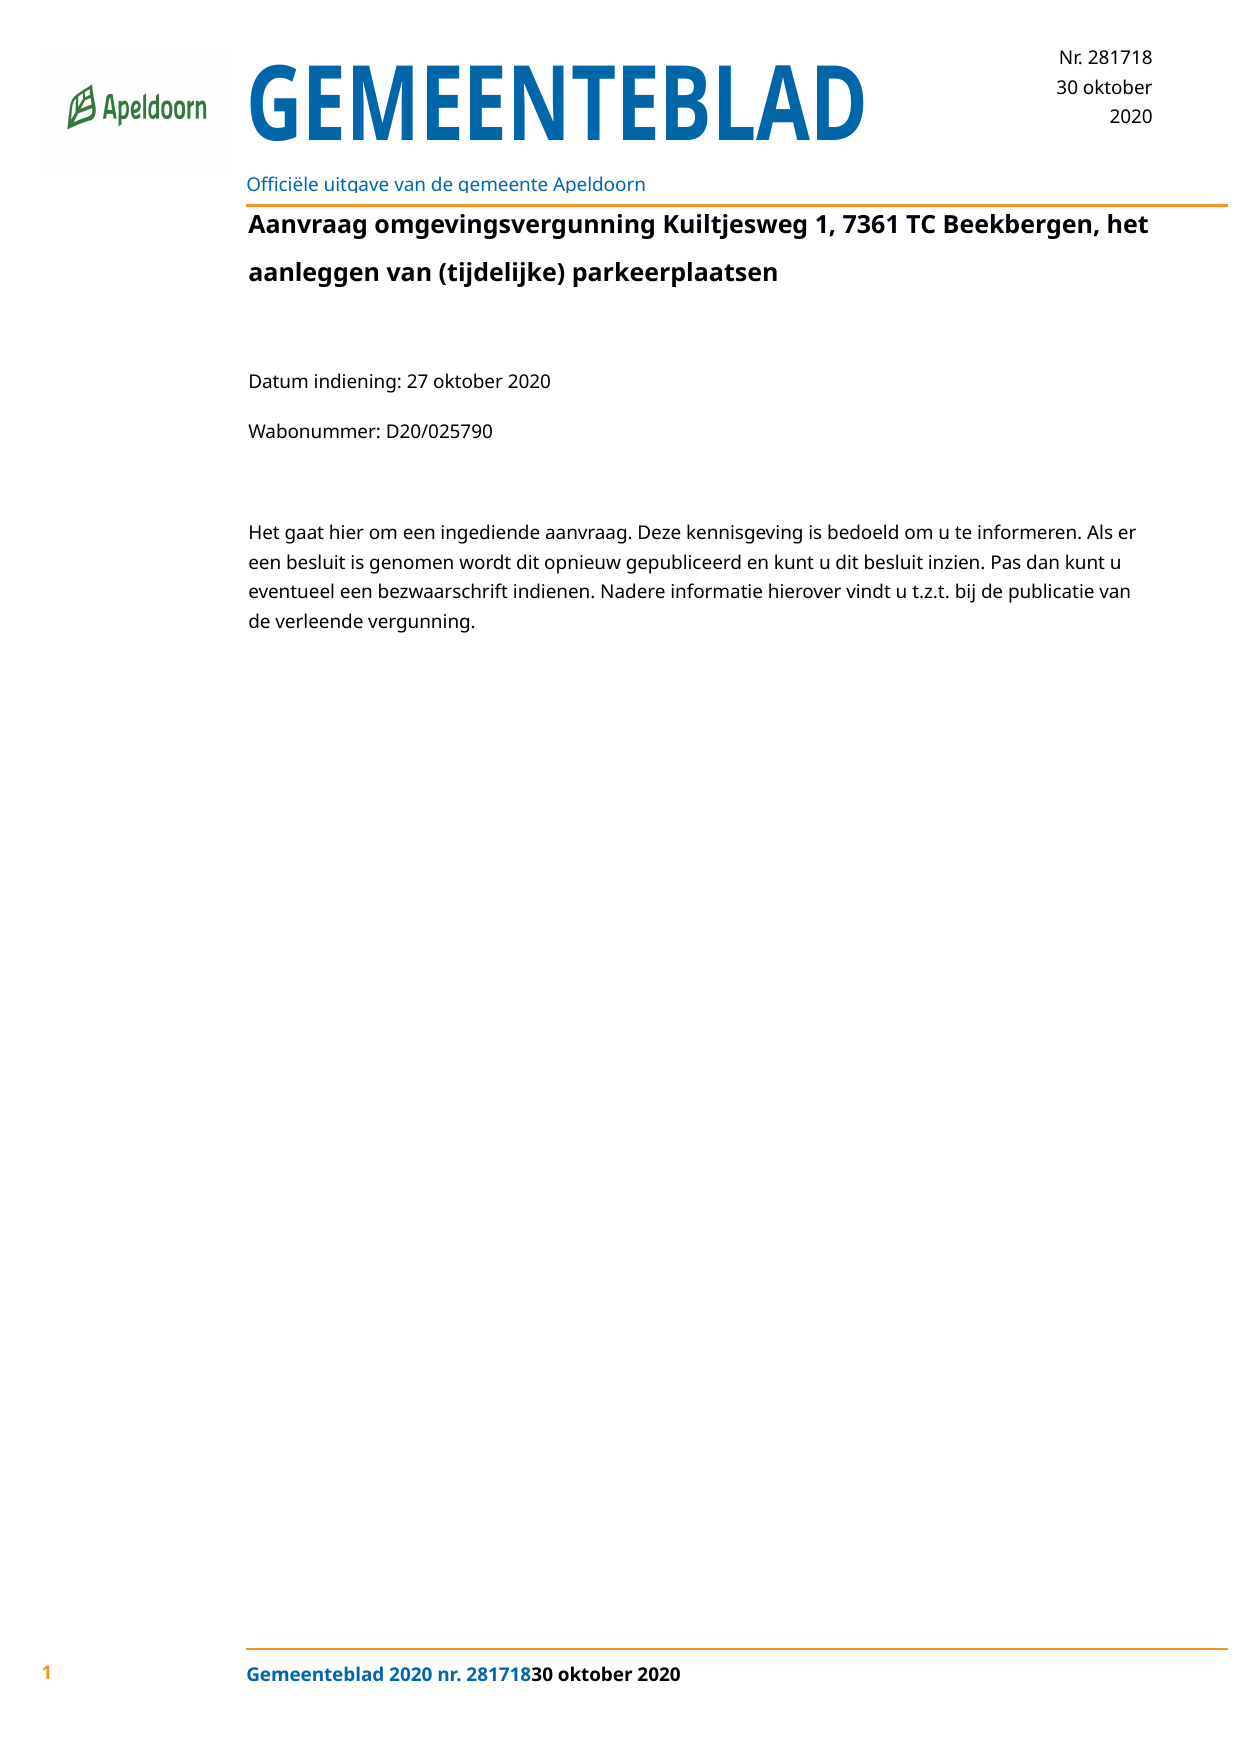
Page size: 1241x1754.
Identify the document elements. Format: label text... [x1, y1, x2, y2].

text Datum indiening: 27 oktober 2020 [248, 368, 1152, 394]
picture [41, 47, 231, 172]
text Wabonummer: D20/025790 [248, 419, 1152, 444]
text Het gaat hier om een ingediende aanvraag. Deze kennisgeving is bedoeld om u te informeren. Als er een besluit is genomen wordt dit opnieuw gepubliceerd en kunt u dit besluit inzien. Pas dan kunt u eventueel een bezwaarschrift indienen. Nadere informatie hierover vindt u t.z.t. bij de publicatie van de verleende vergunning. [248, 519, 1152, 634]
text Aanvraag omgevingsvergunning Kuiltjesweg 1, 7361 TC Beekbergen, het aanleggen van (tijdelijke) parkeerplaatsen [248, 207, 1152, 288]
